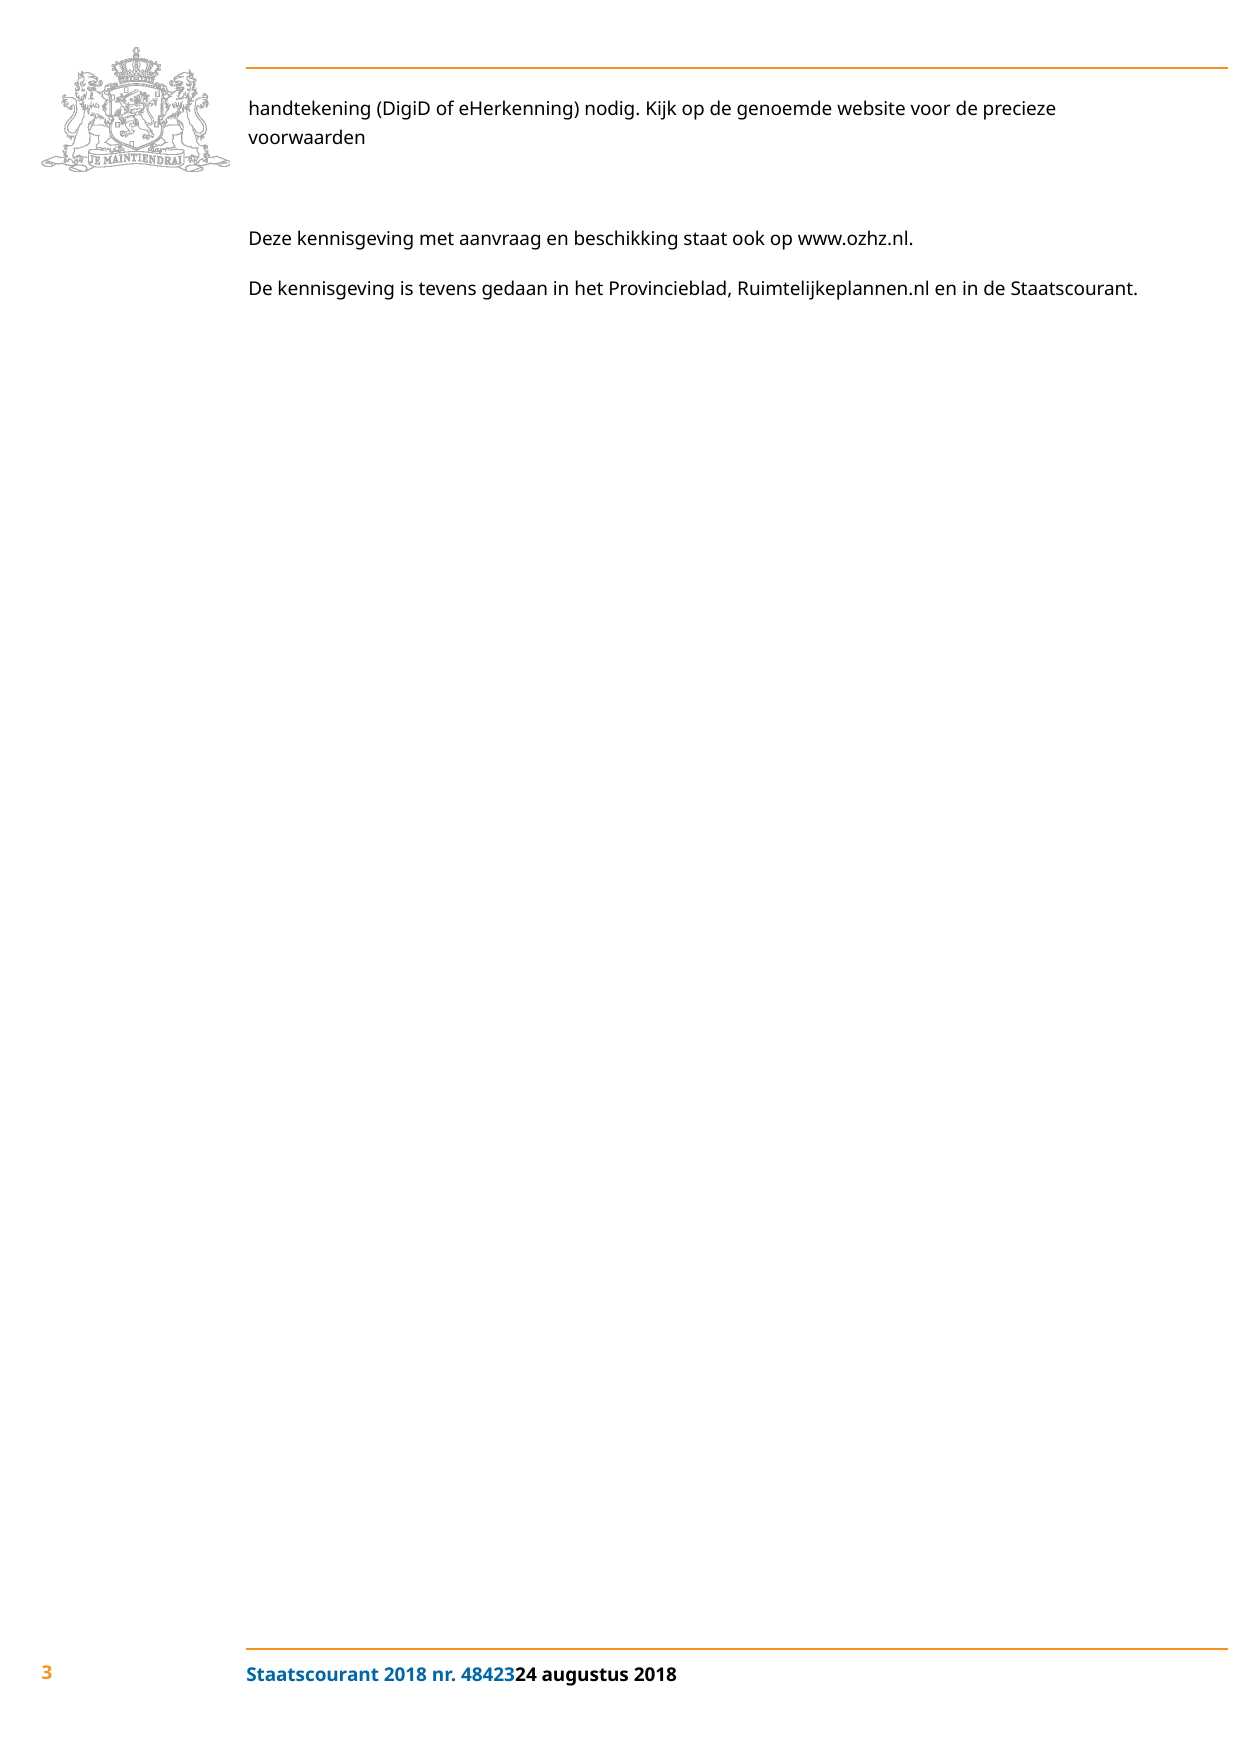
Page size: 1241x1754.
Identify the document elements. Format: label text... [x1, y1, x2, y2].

text handtekening (DigiD of eHerkenning) nodig. Kijk op de genoemde website voor de precieze voorwaarden [248, 95, 1152, 150]
text De kennisgeving is tevens gedaan in het Provincieblad, Ruimtelijkeplannen.nl en in de Staatscourant. [248, 276, 1152, 301]
text Deze kennisgeving met aanvraag en beschikking staat ook op www.ozhz.nl. [248, 225, 1152, 251]
picture [41, 47, 231, 172]
